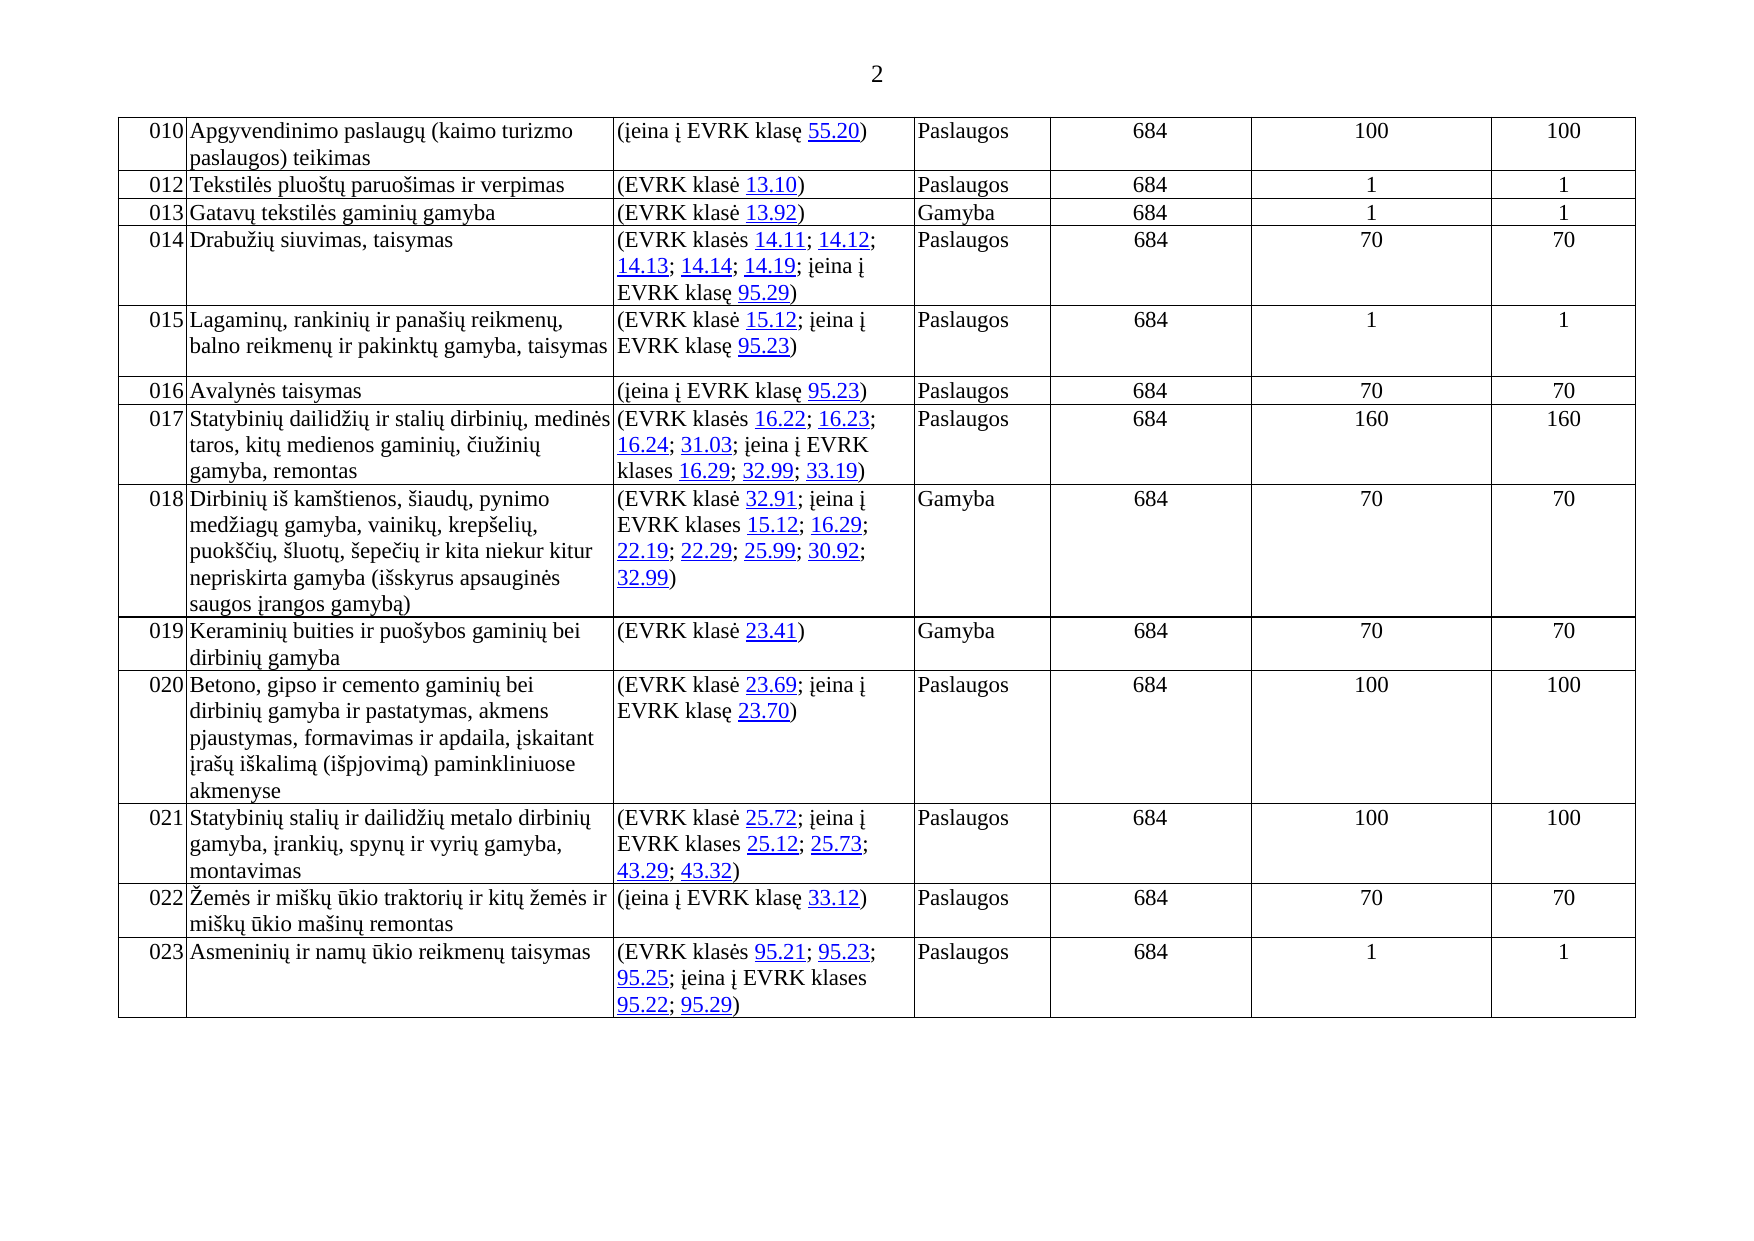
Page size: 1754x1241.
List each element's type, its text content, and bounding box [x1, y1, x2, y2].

table_cell Apgyvendinimo paslaugų (kaimo turizmo paslaugos) teikimas [187, 118, 613, 170]
table_cell 010 [119, 118, 186, 170]
table_cell Paslaugos [915, 938, 1050, 1017]
table_cell Statybinių stalių ir dailidžių metalo dirbinių gamyba, įrankių, spynų ir vyrių gamyba, montavimas [187, 804, 613, 883]
table_cell (EVRK klasė 23.41) [614, 618, 914, 670]
table_cell Betono, gipso ir cemento gaminių bei dirbinių gamyba ir pastatymas, akmens pjaustymas, formavimas ir apdaila, įskaitant įrašų iškalimą (išpjovimą) paminkliniuose akmenyse [187, 671, 613, 803]
table_cell Avalynės taisymas [187, 377, 613, 403]
table_cell (įeina į EVRK klasę 95.23) [614, 377, 914, 403]
table_cell 684 [1051, 171, 1251, 198]
table_cell Gatavų tekstilės gaminių gamyba [187, 199, 613, 225]
table_cell 013 [119, 199, 186, 225]
table_cell 684 [1051, 377, 1251, 403]
table_cell (EVRK klasės 95.21; 95.23; 95.25; įeina į EVRK klases 95.22; 95.29) [614, 938, 914, 1017]
table_cell 017 [119, 405, 186, 484]
table_cell 684 [1051, 306, 1251, 376]
table_cell 1 [1252, 306, 1491, 376]
table_cell 1 [1492, 199, 1635, 225]
table_cell 160 [1252, 405, 1491, 484]
table_cell Lagaminų, rankinių ir panašių reikmenų, balno reikmenų ir pakinktų gamyba, taisymas [187, 306, 613, 376]
table_cell 012 [119, 171, 186, 198]
table_cell (EVRK klasės 14.11; 14.12; 14.13; 14.14; 14.19; įeina į EVRK klasę 95.29) [614, 226, 914, 305]
table_cell 020 [119, 671, 186, 803]
table_cell Žemės ir miškų ūkio traktorių ir kitų žemės ir miškų ūkio mašinų remontas [187, 884, 613, 937]
table_cell Paslaugos [915, 377, 1050, 403]
table_cell 021 [119, 804, 186, 883]
table_cell Paslaugos [915, 226, 1050, 305]
table_cell Paslaugos [915, 804, 1050, 883]
table_cell 70 [1492, 226, 1635, 305]
table_cell Paslaugos [915, 306, 1050, 376]
table_cell 70 [1252, 377, 1491, 403]
table_cell 100 [1252, 804, 1491, 883]
table_cell 018 [119, 485, 186, 616]
table_cell Gamyba [915, 618, 1050, 670]
table_cell (įeina į EVRK klasę 55.20) [614, 118, 914, 170]
table_cell (EVRK klasė 13.92) [614, 199, 914, 225]
table_cell 684 [1051, 671, 1251, 803]
table_cell 684 [1051, 884, 1251, 937]
table_cell 70 [1252, 226, 1491, 305]
table_cell Dirbinių iš kamštienos, šiaudų, pynimo medžiagų gamyba, vainikų, krepšelių, puokščių, šluotų, šepečių ir kita niekur kitur nepriskirta gamyba (išskyrus apsauginės saugos įrangos gamybą) [187, 485, 613, 616]
table_cell 70 [1252, 485, 1491, 616]
table_cell 684 [1051, 226, 1251, 305]
table_cell Keraminių buities ir puošybos gaminių bei dirbinių gamyba [187, 618, 613, 670]
table_cell Drabužių siuvimas, taisymas [187, 226, 613, 305]
table_cell 019 [119, 618, 186, 670]
table_cell 70 [1252, 884, 1491, 937]
table_cell Paslaugos [915, 118, 1050, 170]
table_cell 70 [1492, 884, 1635, 937]
table_cell (EVRK klasė 25.72; įeina į EVRK klases 25.12; 25.73; 43.29; 43.32) [614, 804, 914, 883]
table_cell Tekstilės pluoštų paruošimas ir verpimas [187, 171, 613, 198]
table_cell 022 [119, 884, 186, 937]
table_cell 684 [1051, 938, 1251, 1017]
table_cell 1 [1252, 171, 1491, 198]
table_cell 1 [1252, 199, 1491, 225]
table_cell 1 [1252, 938, 1491, 1017]
table_cell 023 [119, 938, 186, 1017]
table_cell Asmeninių ir namų ūkio reikmenų taisymas [187, 938, 613, 1017]
table_cell 1 [1492, 306, 1635, 376]
table_cell 70 [1492, 377, 1635, 403]
table_cell 70 [1492, 485, 1635, 616]
table_cell 684 [1051, 118, 1251, 170]
table_cell (EVRK klasė 15.12; įeina į EVRK klasę 95.23) [614, 306, 914, 376]
table_cell (EVRK klasė 32.91; įeina į EVRK klases 15.12; 16.29; 22.19; 22.29; 25.99; 30.92; 32.99) [614, 485, 914, 616]
table_cell 016 [119, 377, 186, 403]
table_cell (EVRK klasės 16.22; 16.23; 16.24; 31.03; įeina į EVRK klases 16.29; 32.99; 33.19) [614, 405, 914, 484]
table_cell Paslaugos [915, 671, 1050, 803]
table_cell 1 [1492, 171, 1635, 198]
table_cell 684 [1051, 199, 1251, 225]
table_cell 684 [1051, 804, 1251, 883]
table_cell 014 [119, 226, 186, 305]
table_cell 100 [1492, 804, 1635, 883]
table_cell 100 [1252, 671, 1491, 803]
table_cell 684 [1051, 485, 1251, 616]
table_cell 100 [1492, 671, 1635, 803]
table_cell 684 [1051, 618, 1251, 670]
table_cell 70 [1252, 618, 1491, 670]
table_cell Statybinių dailidžių ir stalių dirbinių, medinės taros, kitų medienos gaminių, čiužinių gamyba, remontas [187, 405, 613, 484]
table_cell 015 [119, 306, 186, 376]
table_cell Gamyba [915, 199, 1050, 225]
table_cell Paslaugos [915, 405, 1050, 484]
table_cell 100 [1252, 118, 1491, 170]
table_cell Paslaugos [915, 884, 1050, 937]
table_cell 70 [1492, 618, 1635, 670]
table_cell Paslaugos [915, 171, 1050, 198]
table_cell (EVRK klasė 23.69; įeina į EVRK klasę 23.70) [614, 671, 914, 803]
table_cell (EVRK klasė 13.10) [614, 171, 914, 198]
table_cell 160 [1492, 405, 1635, 484]
table_cell (įeina į EVRK klasę 33.12) [614, 884, 914, 937]
table_cell 100 [1492, 118, 1635, 170]
table_cell Gamyba [915, 485, 1050, 616]
table_cell 1 [1492, 938, 1635, 1017]
table_cell 684 [1051, 405, 1251, 484]
